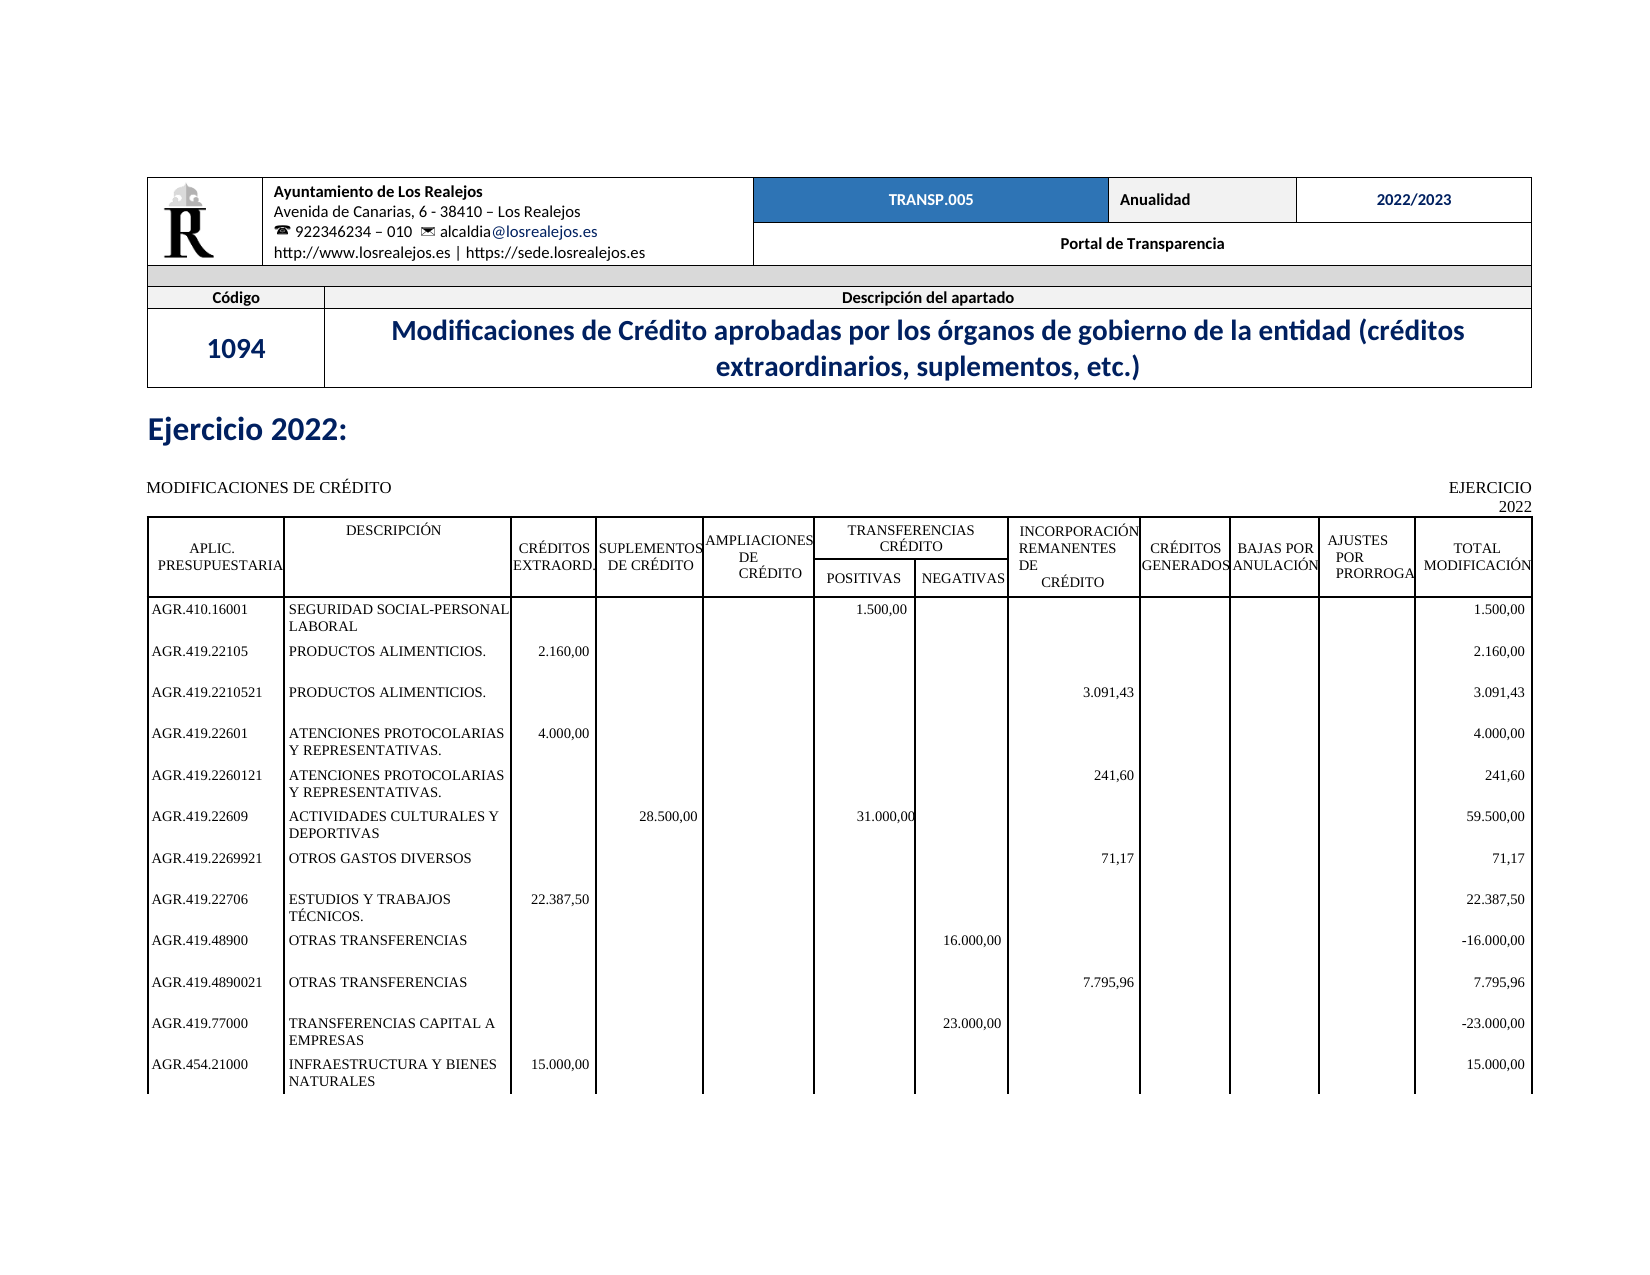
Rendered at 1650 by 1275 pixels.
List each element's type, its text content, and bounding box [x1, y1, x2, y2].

table_cell [597, 846, 702, 887]
table_cell -16.000,00 [1416, 929, 1531, 970]
table_cell AGR.410.16001 [149, 598, 283, 639]
table_header 2022/2023 [1297, 178, 1531, 222]
table_cell [1141, 846, 1229, 887]
table_cell [1231, 929, 1318, 970]
table_cell NEGATIVAS [916, 560, 1007, 596]
table_cell [1141, 639, 1229, 681]
table_cell AGR.419.2260121 [149, 763, 283, 804]
table_cell [916, 887, 1007, 929]
table_cell [1141, 1011, 1229, 1053]
table_cell 23.000,00 [916, 1011, 1007, 1053]
table_cell [597, 887, 702, 929]
table_cell [1231, 1011, 1318, 1053]
table_cell 4.000,00 [1416, 722, 1531, 763]
table_cell [704, 681, 813, 722]
table_cell [1320, 598, 1414, 639]
table_cell [1231, 639, 1318, 681]
table_cell [512, 1011, 595, 1053]
table_cell [1320, 639, 1414, 681]
table_cell [916, 681, 1007, 722]
table_header [148, 178, 262, 265]
table_cell [1320, 970, 1414, 1011]
text MODIFICACIONES DE CRÉDITO EJERCICIO 2022 [146, 477, 1532, 516]
table_cell AGR.419.22609 [149, 805, 283, 846]
table_cell [1009, 1053, 1139, 1094]
table_cell [512, 681, 595, 722]
table_cell 15.000,00 [1416, 1053, 1531, 1094]
table_cell [1231, 970, 1318, 1011]
table_cell [1141, 763, 1229, 804]
table_cell [916, 722, 1007, 763]
table_header APLIC. PRESUPUESTARIA [149, 518, 283, 596]
table_cell AGR.419.22601 [149, 722, 283, 763]
table_cell [704, 970, 813, 1011]
table_cell AGR.419.77000 [149, 1011, 283, 1053]
table_cell -23.000,00 [1416, 1011, 1531, 1053]
table_cell [1009, 805, 1139, 846]
table_cell [1141, 887, 1229, 929]
table_cell 7.795,96 [1009, 970, 1139, 1011]
table_cell [815, 970, 914, 1011]
table_header SUPLEMENTOS DE CRÉDITO [597, 518, 702, 596]
table_cell [704, 1011, 813, 1053]
table_cell AGR.419.4890021 [149, 970, 283, 1011]
table_cell [1320, 887, 1414, 929]
table_cell Descripción del apartado [325, 287, 1531, 308]
table_cell [916, 846, 1007, 887]
table_cell AGR.419.22105 [149, 639, 283, 681]
table_cell [916, 1053, 1007, 1094]
table_cell [704, 887, 813, 929]
table_cell [512, 598, 595, 639]
table_cell [597, 1053, 702, 1094]
table_header Ayuntamiento de Los Realejos Avenida de Canarias, 6 - 38410 – Los Realejos  922346234 – 010  alcaldia@losrealejos.es http://www.losrealejos.es | https://sede.losrealejos.es [263, 178, 753, 265]
table_cell [148, 266, 1531, 286]
table_cell [1231, 805, 1318, 846]
table_cell POSITIVAS [815, 560, 914, 596]
table_cell [1141, 722, 1229, 763]
table_header AJUSTES POR PRORROGA [1320, 518, 1414, 596]
table_cell [815, 681, 914, 722]
table_cell AGR.419.48900 [149, 929, 283, 970]
table_cell 241,60 [1009, 763, 1139, 804]
table_cell [597, 639, 702, 681]
table_cell [1320, 763, 1414, 804]
table_cell AGR.419.2269921 [149, 846, 283, 887]
table_cell [1231, 598, 1318, 639]
table_cell [512, 846, 595, 887]
table_cell [1009, 929, 1139, 970]
table_cell 22.387,50 [1416, 887, 1531, 929]
table_cell [1320, 722, 1414, 763]
table_cell AGR.419.22706 [149, 887, 283, 929]
table_cell 2.160,00 [1416, 639, 1531, 681]
table_cell Código [148, 287, 324, 308]
table_cell [1141, 805, 1229, 846]
table_cell 71,17 [1416, 846, 1531, 887]
table_cell [1141, 970, 1229, 1011]
table_cell [815, 1011, 914, 1053]
table_header TOTAL MODIFICACIÓN [1416, 518, 1531, 596]
table_cell [597, 681, 702, 722]
table_cell 59.500,00 [1416, 805, 1531, 846]
table_cell [1231, 722, 1318, 763]
table_cell [1009, 887, 1139, 929]
table_cell [512, 970, 595, 1011]
table_cell 1.500,00 [1416, 598, 1531, 639]
table_cell [1231, 887, 1318, 929]
table_cell [704, 722, 813, 763]
table_cell [1009, 639, 1139, 681]
table_cell [815, 846, 914, 887]
table_cell [1231, 846, 1318, 887]
table_cell ATENCIONES PROTOCOLARIAS Y REPRESENTATIVAS. [285, 722, 510, 763]
table_header Anualidad [1109, 178, 1296, 222]
table_cell [815, 887, 914, 929]
table_cell [1009, 722, 1139, 763]
table_cell AGR.454.21000 [149, 1053, 283, 1094]
table_cell [704, 598, 813, 639]
table_cell [1320, 1011, 1414, 1053]
table_cell [512, 929, 595, 970]
table_cell [1141, 681, 1229, 722]
table_cell [704, 763, 813, 804]
table_cell PRODUCTOS ALIMENTICIOS. [285, 639, 510, 681]
table_cell TRANSFERENCIAS CAPITAL A EMPRESAS [285, 1011, 510, 1053]
table_cell 4.000,00 [512, 722, 595, 763]
table_cell [1231, 1053, 1318, 1094]
table_cell [597, 929, 702, 970]
table_cell [597, 722, 702, 763]
table_cell [1320, 805, 1414, 846]
table_cell 7.795,96 [1416, 970, 1531, 1011]
table_cell [815, 763, 914, 804]
table_cell [1009, 1011, 1139, 1053]
table_cell [1141, 1053, 1229, 1094]
table_cell OTROS GASTOS DIVERSOS [285, 846, 510, 887]
table_cell PRODUCTOS ALIMENTICIOS. [285, 681, 510, 722]
table_header CRÉDITOS EXTRAORD. [512, 518, 595, 596]
table_cell [815, 639, 914, 681]
table_cell [1320, 846, 1414, 887]
table_cell [815, 722, 914, 763]
table_cell 31.000,00 [815, 805, 914, 846]
table_cell INFRAESTRUCTURA Y BIENES NATURALES [285, 1053, 510, 1094]
table_cell AGR.419.2210521 [149, 681, 283, 722]
table_cell [815, 929, 914, 970]
table_cell 15.000,00 [512, 1053, 595, 1094]
table_cell [1141, 929, 1229, 970]
table_cell 1094 [148, 309, 324, 387]
subtitle Ejercicio 2022: [148, 408, 1540, 449]
table_cell [704, 846, 813, 887]
table_cell [704, 639, 813, 681]
table_header AMPLIACIONES DE CRÉDITO [704, 518, 813, 596]
table_cell [916, 805, 1007, 846]
table_cell [1320, 1053, 1414, 1094]
table_cell [916, 970, 1007, 1011]
table_cell [704, 805, 813, 846]
table_cell [916, 763, 1007, 804]
table_cell [1320, 929, 1414, 970]
table_cell SEGURIDAD SOCIAL-PERSONAL LABORAL [285, 598, 510, 639]
table_cell [1009, 598, 1139, 639]
table_cell [512, 763, 595, 804]
table_header BAJAS POR ANULACIÓN [1231, 518, 1318, 596]
table_cell 2.160,00 [512, 639, 595, 681]
table_cell ACTIVIDADES CULTURALES Y DEPORTIVAS [285, 805, 510, 846]
table_cell [704, 1053, 813, 1094]
table_cell [815, 1053, 914, 1094]
table_cell Portal de Transparencia [754, 223, 1531, 265]
table_cell 241,60 [1416, 763, 1531, 804]
table_cell [512, 805, 595, 846]
table_cell [597, 1011, 702, 1053]
table_cell 71,17 [1009, 846, 1139, 887]
table_cell OTRAS TRANSFERENCIAS [285, 929, 510, 970]
table_cell [916, 639, 1007, 681]
table_cell 28.500,00 [597, 805, 702, 846]
table_cell [704, 929, 813, 970]
table_cell [1320, 681, 1414, 722]
table_header INCORPORACIÓN REMANENTES DE CRÉDITO [1009, 518, 1139, 596]
table_cell ESTUDIOS Y TRABAJOS TÉCNICOS. [285, 887, 510, 929]
table_header TRANSFERENCIAS CRÉDITO [815, 518, 1007, 558]
table_cell 3.091,43 [1009, 681, 1139, 722]
table_cell 3.091,43 [1416, 681, 1531, 722]
table_cell 1.500,00 [815, 598, 914, 639]
table_cell [916, 598, 1007, 639]
table_cell ATENCIONES PROTOCOLARIAS Y REPRESENTATIVAS. [285, 763, 510, 804]
table_cell [1231, 681, 1318, 722]
table_header CRÉDITOS GENERADOS [1141, 518, 1229, 596]
table_cell [1141, 598, 1229, 639]
table_cell 16.000,00 [916, 929, 1007, 970]
table_header TRANSP.005 [754, 178, 1108, 222]
table_cell [597, 598, 702, 639]
table_cell Modificaciones de Crédito aprobadas por los órganos de gobierno de la entidad (créditos extraordinarios, suplementos, etc.) [325, 309, 1531, 387]
table_cell [597, 970, 702, 1011]
table_cell [597, 763, 702, 804]
table_header DESCRIPCIÓN [285, 518, 510, 596]
table_cell OTRAS TRANSFERENCIAS [285, 970, 510, 1011]
table_cell 22.387,50 [512, 887, 595, 929]
table_cell [1231, 763, 1318, 804]
